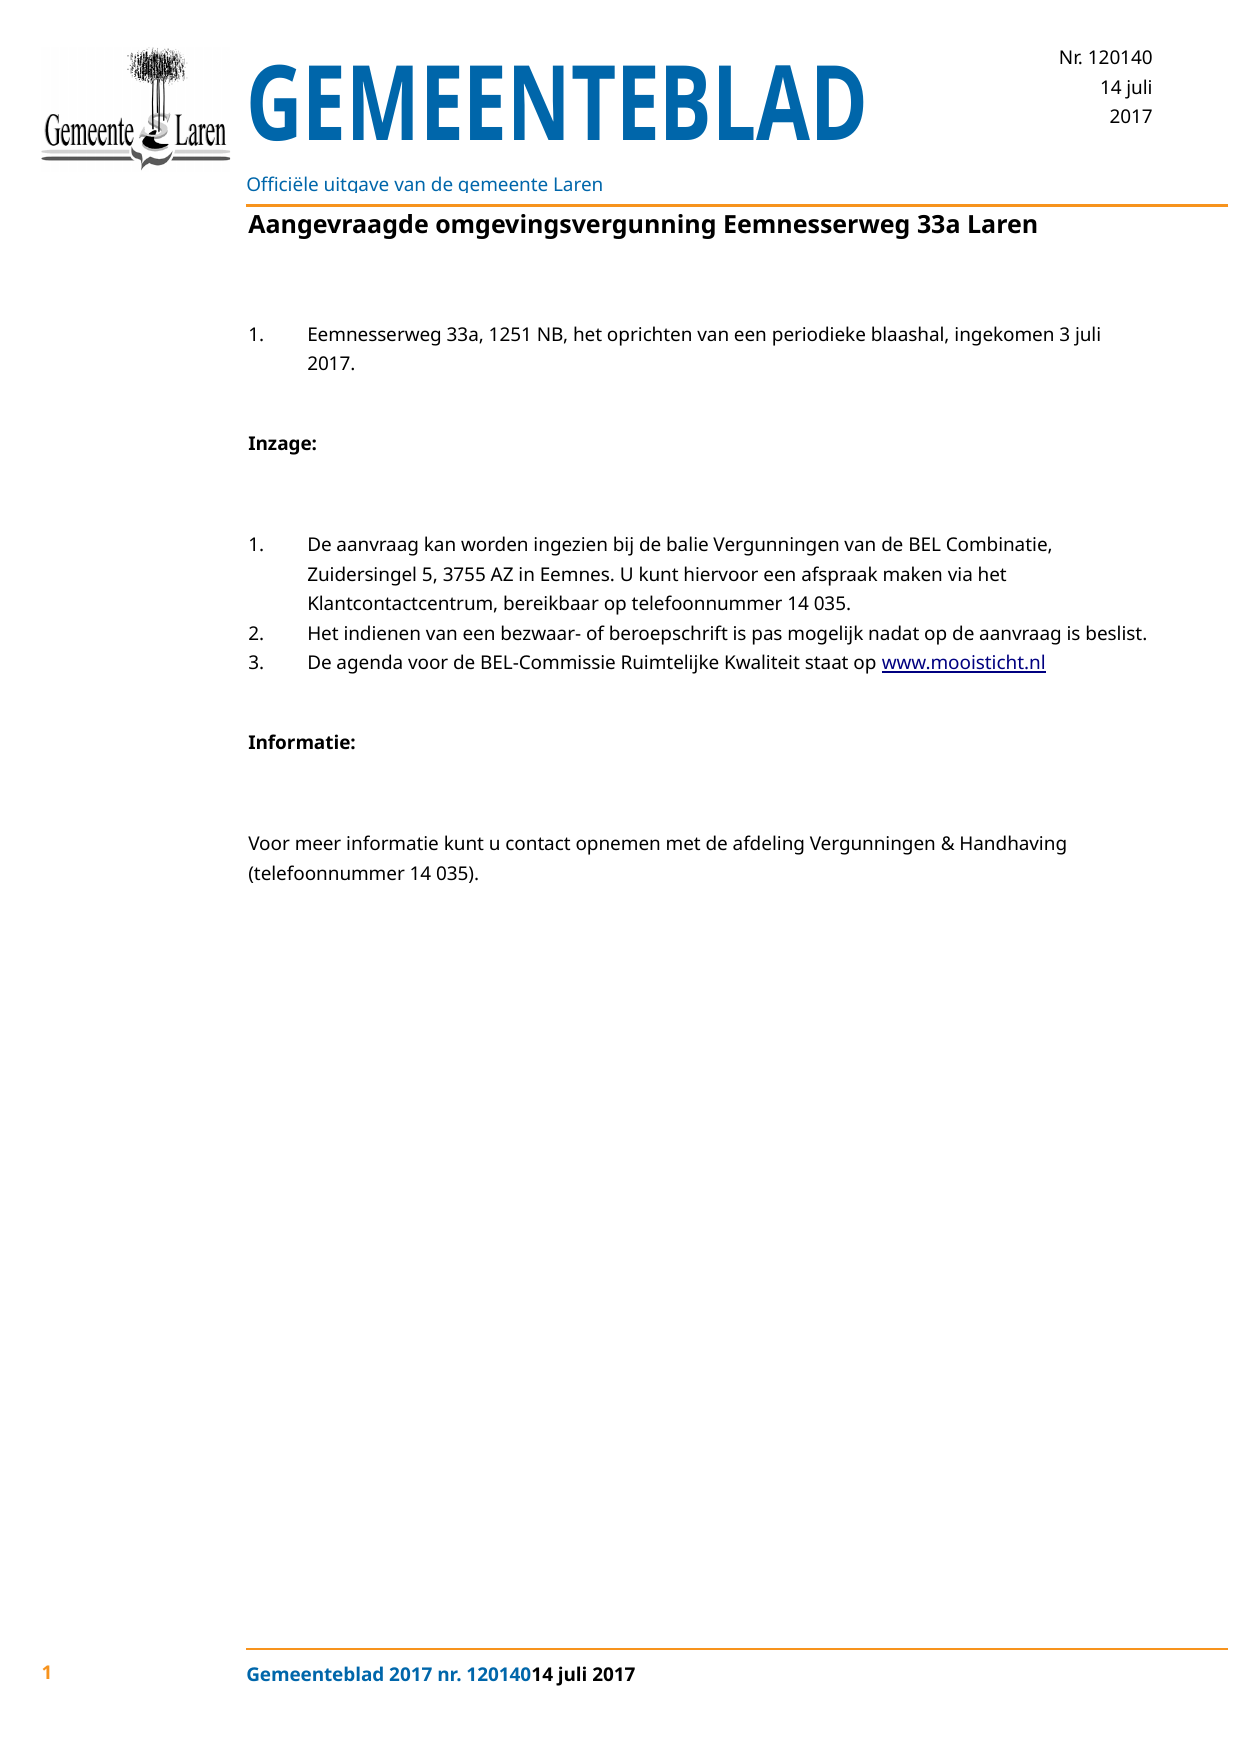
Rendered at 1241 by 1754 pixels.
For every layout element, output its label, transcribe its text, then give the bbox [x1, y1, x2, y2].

text Informatie: [248, 729, 1152, 755]
picture [41, 47, 231, 172]
text Voor meer informatie kunt u contact opnemen met de afdeling Vergunningen & Handhaving (telefoonnummer 14 035). [248, 830, 1152, 886]
text Inzage: [248, 430, 1152, 456]
list Het indienen van een bezwaar- of beroepschrift is pas mogelijk nadat op de aanvraag is beslist. [248, 620, 1152, 646]
text Aangevraagde omgevingsvergunning Eemnesserweg 33a Laren [248, 207, 1152, 241]
list De agenda voor de BEL-Commissie Ruimtelijke Kwaliteit staat op www.mooisticht.nl [248, 649, 1152, 675]
list Eemnesserweg 33a, 1251 NB, het oprichten van een periodieke blaashal, ingekomen 3 juli 2017. [248, 321, 1152, 376]
list De aanvraag kan worden ingezien bij de balie Vergunningen van de BEL Combinatie, Zuidersingel 5, 3755 AZ in Eemnes. U kunt hiervoor een afspraak maken via het Klantcontactcentrum, bereikbaar op telefoonnummer 14 035. [248, 531, 1152, 616]
